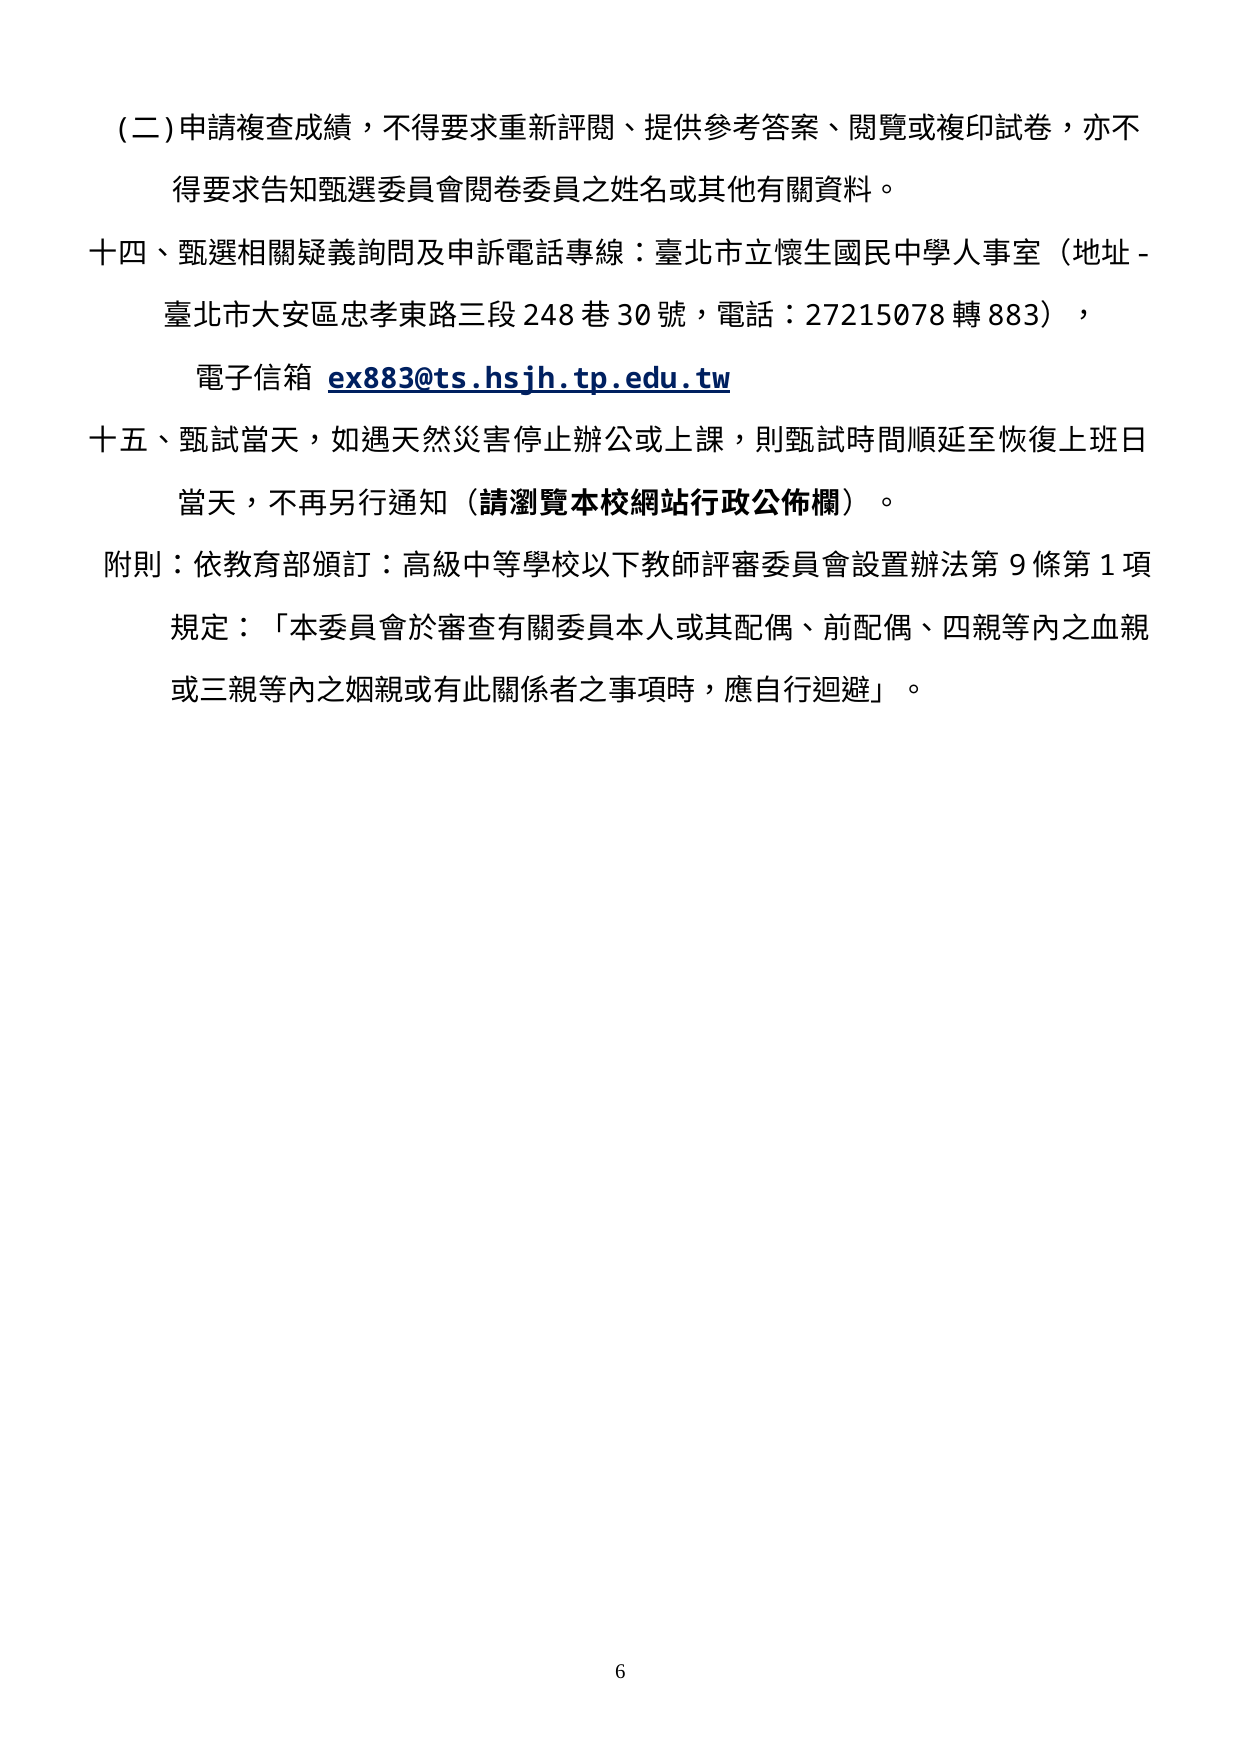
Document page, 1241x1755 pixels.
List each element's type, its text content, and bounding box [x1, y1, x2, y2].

text 附則：依教育部頒訂：高級中等學校以下教師評審委員會設置辦法第9條第1項規定：「本委員會於審查有關委員本人或其配偶、前配偶、四親等內之血親或三親等內之姻親或有此關係者之事項時，應自行迴避」。 [103, 521, 1152, 709]
text (二)申請複查成績，不得要求重新評閱、提供參考答案、閱覽或複印試卷，亦不得要求告知甄選委員會閱卷委員之姓名或其他有關資料。 [114, 84, 1152, 209]
text 十四、甄選相關疑義詢問及申訴電話專線：臺北市立懷生國民中學人事室（地址-臺北市大安區忠孝東路三段248巷30號，電話：27215078轉883）， [89, 209, 1152, 334]
text 十五、甄試當天，如遇天然災害停止辦公或上課，則甄試時間順延至恢復上班日當天，不再另行通知（請瀏覽本校網站行政公佈欄）。 [89, 396, 1152, 521]
text 電子信箱 ex883@ts.hsjh.tp.edu.tw [89, 334, 1152, 396]
